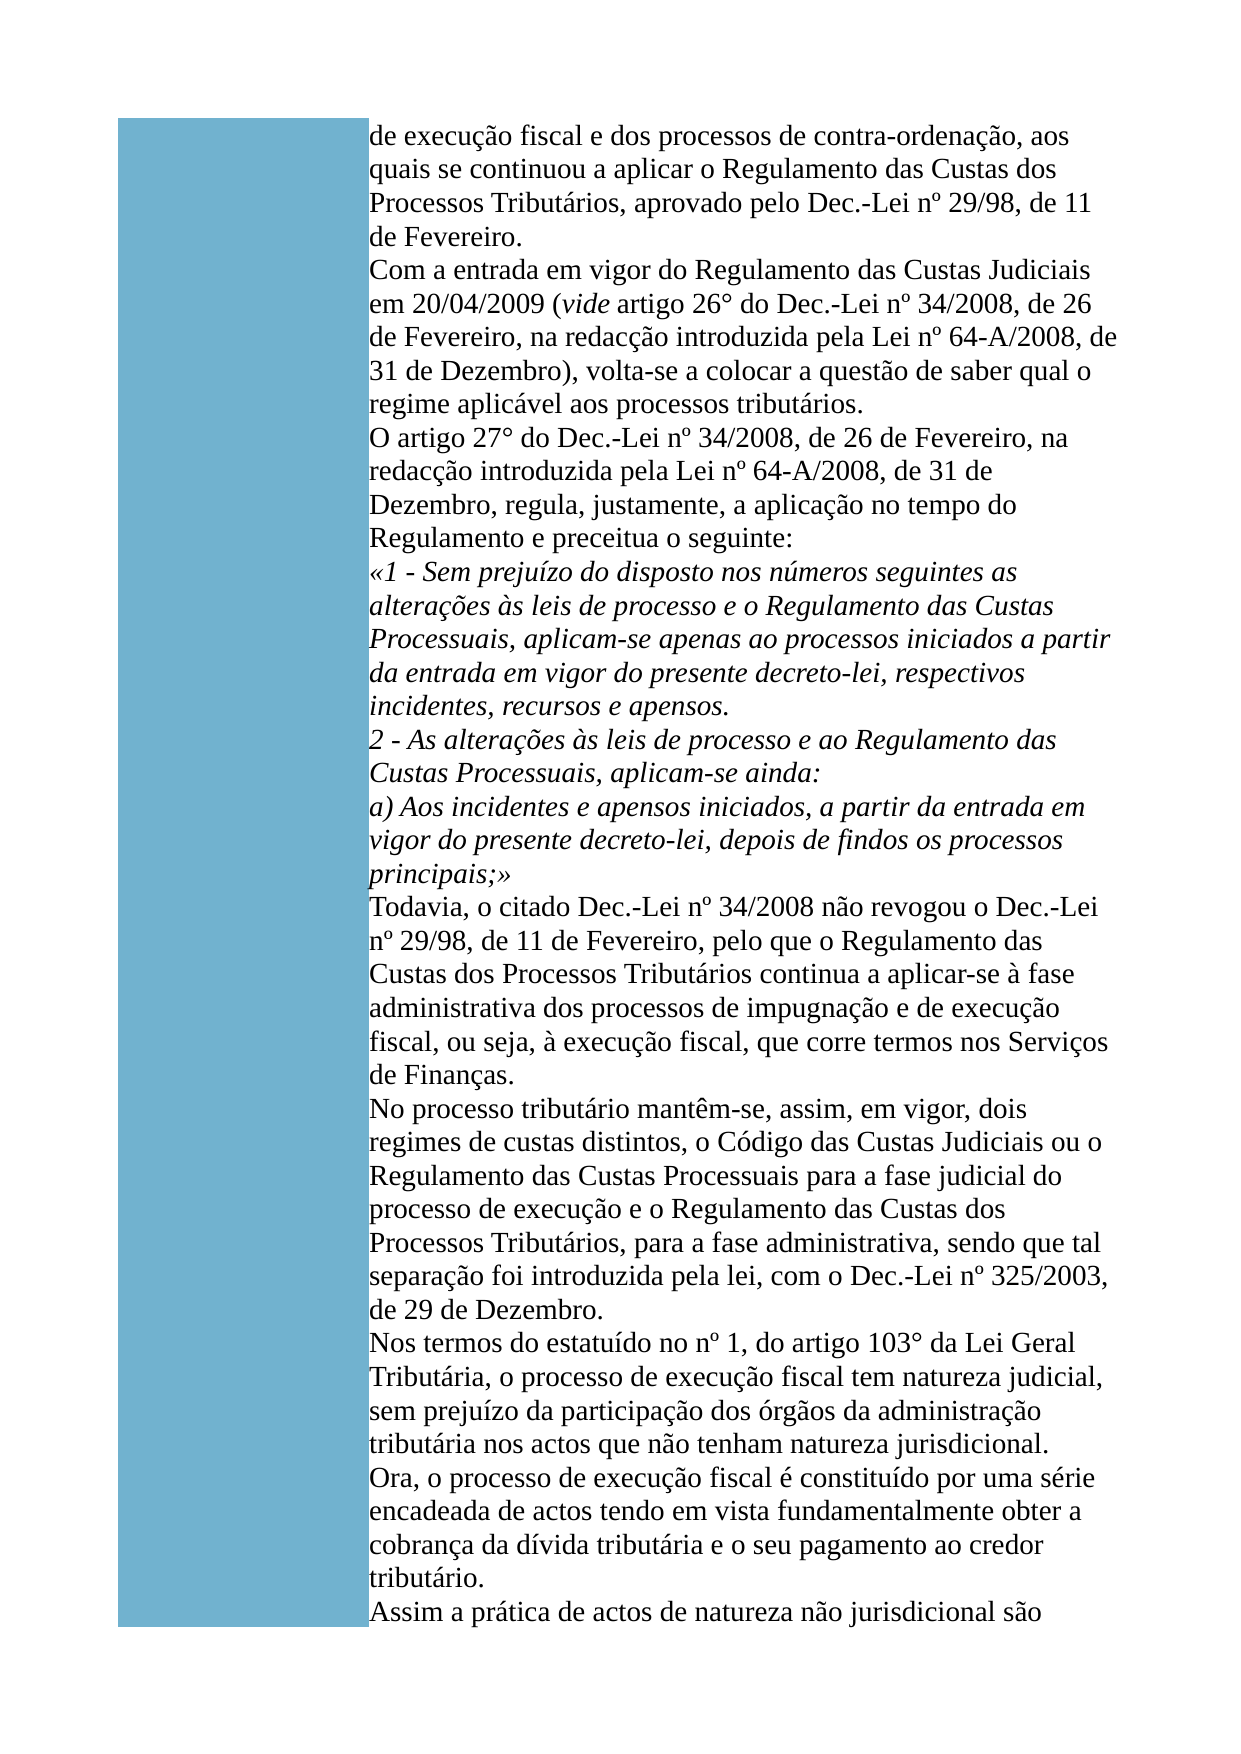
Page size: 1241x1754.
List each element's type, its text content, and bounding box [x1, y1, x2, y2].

table_header [118, 118, 369, 1627]
table_header de execução fiscal e dos processos de contra-ordenação, aos quais se continuou a aplicar o Regulamento das Custas dos Processos Tributários, aprovado pelo Dec.-Lei nº 29/98, de 11 de Fevereiro. Com a entrada em vigor do Regulamento das Custas Judiciais em 20/04/2009 (vide artigo 26° do Dec.-Lei nº 34/2008, de 26 de Fevereiro, na redacção introduzida pela Lei nº 64-A/2008, de 31 de Dezembro), volta-se a colocar a questão de saber qual o regime aplicável aos processos tributários. O artigo 27° do Dec.-Lei nº 34/2008, de 26 de Fevereiro, na redacção introduzida pela Lei nº 64-A/2008, de 31 de Dezembro, regula, justamente, a aplicação no tempo do Regulamento e preceitua o seguinte: «1 - Sem prejuízo do disposto nos números seguintes as alterações às leis de processo e o Regulamento das Custas Processuais, aplicam-se apenas ao processos iniciados a partir da entrada em vigor do presente decreto-lei, respectivos incidentes, recursos e apensos. 2 - As alterações às leis de processo e ao Regulamento das Custas Processuais, aplicam-se ainda: a) Aos incidentes e apensos iniciados, a partir da entrada em vigor do presente decreto-lei, depois de findos os processos principais;» Todavia, o citado Dec.-Lei nº 34/2008 não revogou o Dec.-Lei nº 29/98, de 11 de Fevereiro, pelo que o Regulamento das Custas dos Processos Tributários continua a aplicar-se à fase administrativa dos processos de impugnação e de execução fiscal, ou seja, à execução fiscal, que corre termos nos Serviços de Finanças. No processo tributário mantêm-se, assim, em vigor, dois regimes de custas distintos, o Código das Custas Judiciais ou o Regulamento das Custas Processuais para a fase judicial do processo de execução e o Regulamento das Custas dos Processos Tributários, para a fase administrativa, sendo que tal separação foi introduzida pela lei, com o Dec.-Lei nº 325/2003, de 29 de Dezembro. Nos termos do estatuído no nº 1, do artigo 103° da Lei Geral Tributária, o processo de execução fiscal tem natureza judicial, sem prejuízo da participação dos órgãos da administração tributária nos actos que não tenham natureza jurisdicional. Ora, o processo de execução fiscal é constituído por uma série encadeada de actos tendo em vista fundamentalmente obter a cobrança da dívida tributária e o seu pagamento ao credor tributário. Assim a prática de actos de natureza não jurisdicional são [369, 118, 1122, 1627]
